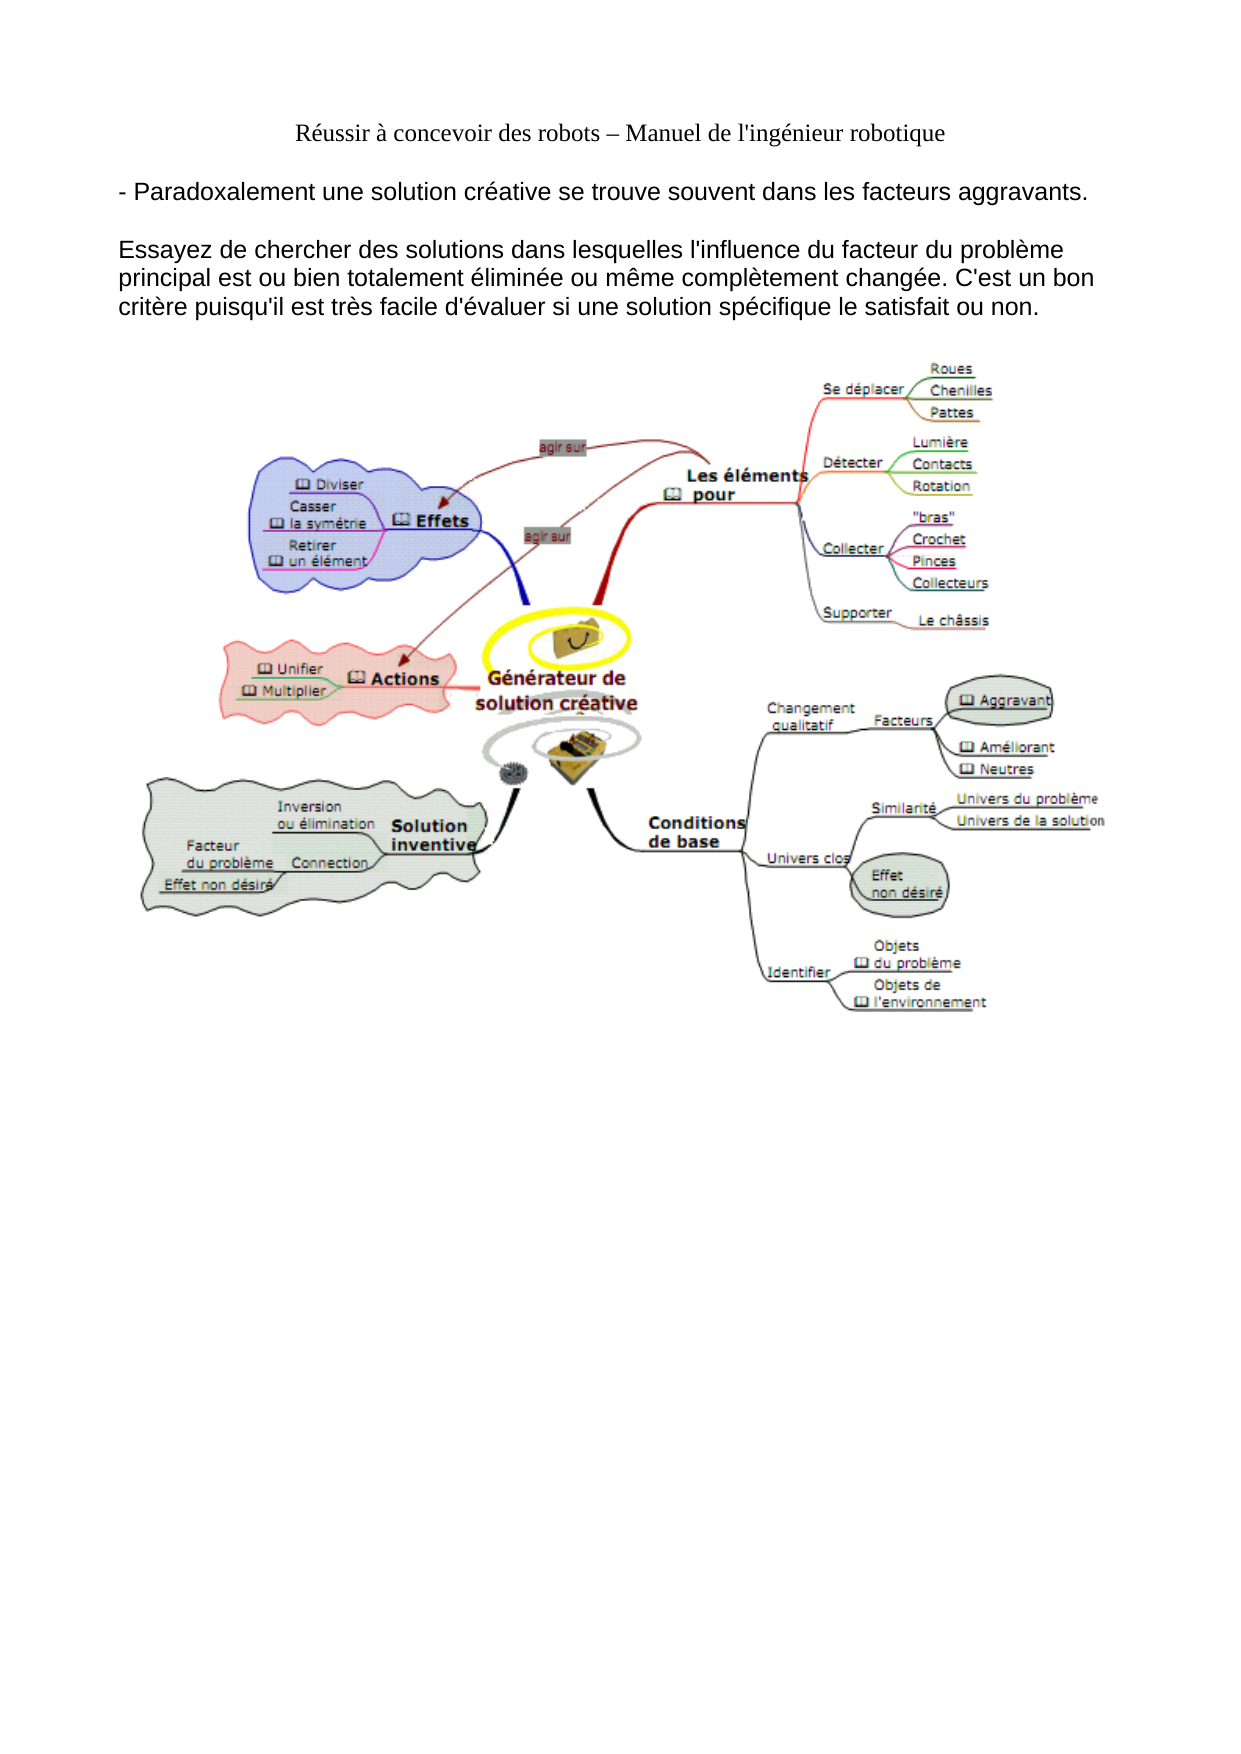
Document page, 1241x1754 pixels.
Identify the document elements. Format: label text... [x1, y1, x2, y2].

picture [130, 349, 1110, 1023]
text - Paradoxalement une solution créative se trouve souvent dans les facteurs aggravants. [118, 177, 1122, 206]
text Essayez de chercher des solutions dans lesquelles l'influence du facteur du problème principal est ou bien totalement éliminée ou même complètement changée. C'est un bon critère puisqu'il est très facile d'évaluer si une solution spécifique le satisfait ou non. [118, 234, 1122, 321]
